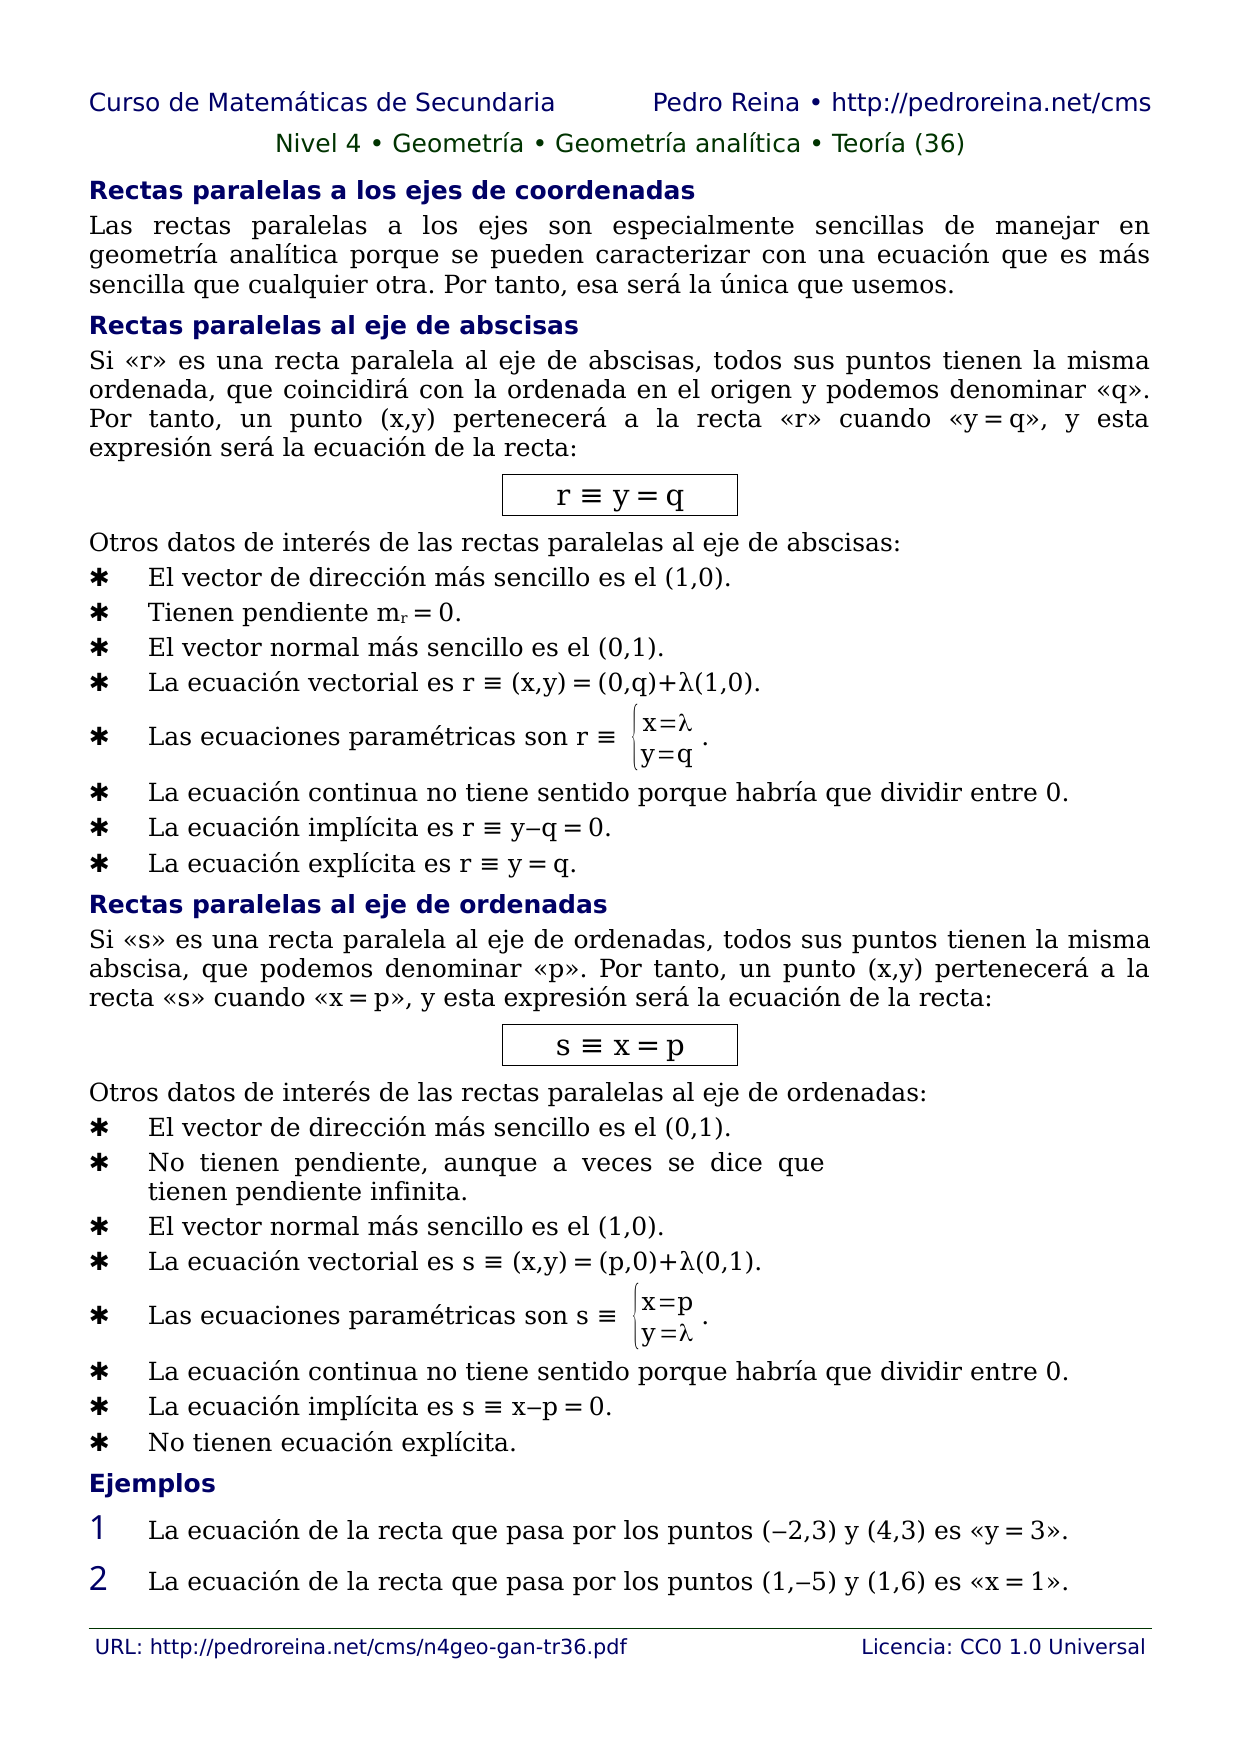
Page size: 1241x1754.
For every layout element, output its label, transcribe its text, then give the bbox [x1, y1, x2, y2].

text Otros datos de interés de las rectas paralelas al eje de ordenadas: [88, 1078, 1152, 1107]
list La ecuación implícita es s ≡ x‒p = 0. [88, 1393, 1152, 1422]
text Si «r» es una recta paralela al eje de abscisas, todos sus puntos tienen la misma ordenada, que coincidirá con la ordenada en el origen y podemos denominar «q». Por tanto, un punto (x,y) pertenecerá a la recta «r» cuando «y = q», y esta expresión será la ecuación de la recta: [88, 346, 1152, 463]
list Las ecuaciones paramétricas son r ≡ . [88, 703, 1152, 773]
list No tienen ecuación explícita. [88, 1428, 1152, 1457]
list El vector de dirección más sencillo es el (1,0). [88, 563, 1152, 592]
text Curso de Matemáticas de Secundaria Pedro Reina • http://pedroreina.net/cms [88, 88, 1152, 118]
list La ecuación continua no tiene sentido porque habría que dividir entre 0. [88, 778, 1152, 808]
list La ecuación continua no tiene sentido porque habría que dividir entre 0. [88, 1357, 1152, 1387]
text Nivel 4 • Geometría • Geometría analítica • Teoría (36) [88, 129, 1152, 159]
list El vector normal más sencillo es el (0,1). [88, 633, 1152, 662]
list La ecuación vectorial es r ≡ (x,y) = (0,q)+λ(1,0). [88, 668, 1152, 698]
text Ejemplos [88, 1469, 1152, 1498]
text Si «s» es una recta paralela al eje de ordenadas, todos sus puntos tienen la misma abscisa, que podemos denominar «p». Por tanto, un punto (x,y) pertenecerá a la recta «s» cuando «x = p», y esta expresión será la ecuación de la recta: [88, 925, 1152, 1012]
text Rectas paralelas al eje de abscisas [88, 311, 1152, 340]
list El vector de dirección más sencillo es el (0,1). [88, 1113, 1152, 1142]
text Rectas paralelas al eje de ordenadas [88, 890, 1152, 919]
list La ecuación explícita es r ≡ y = q. [88, 849, 1152, 878]
list La ecuación de la recta que pasa por los puntos (1,‒5) y (1,6) es «x = 1». [88, 1555, 1152, 1601]
list La ecuación implícita es r ≡ y‒q = 0. [88, 814, 1152, 843]
text r ≡ y = q [503, 475, 737, 515]
list La ecuación vectorial es s ≡ (x,y) = (p,0)+λ(0,1). [88, 1247, 1152, 1277]
list Las ecuaciones paramétricas son s ≡ . [88, 1282, 1152, 1352]
list El vector normal más sencillo es el (1,0). [88, 1212, 1152, 1241]
text s ≡ x = p [503, 1025, 737, 1065]
list No tienen pendiente, aunque a veces se dice que tienen pendiente infinita. [88, 1148, 1152, 1206]
text Las rectas paralelas a los ejes son especialmente sencillas de manejar en geometría analítica porque se pueden caracterizar con una ecuación que es más sencilla que cualquier otra. Por tanto, esa será la única que usemos. [88, 211, 1152, 299]
list La ecuación de la recta que pasa por los puntos (‒2,3) y (4,3) es «y = 3». [88, 1504, 1152, 1549]
list Tienen pendiente mr = 0. [88, 598, 1152, 627]
text Otros datos de interés de las rectas paralelas al eje de abscisas: [88, 528, 1152, 557]
text Rectas paralelas a los ejes de coordenadas [88, 176, 1152, 206]
